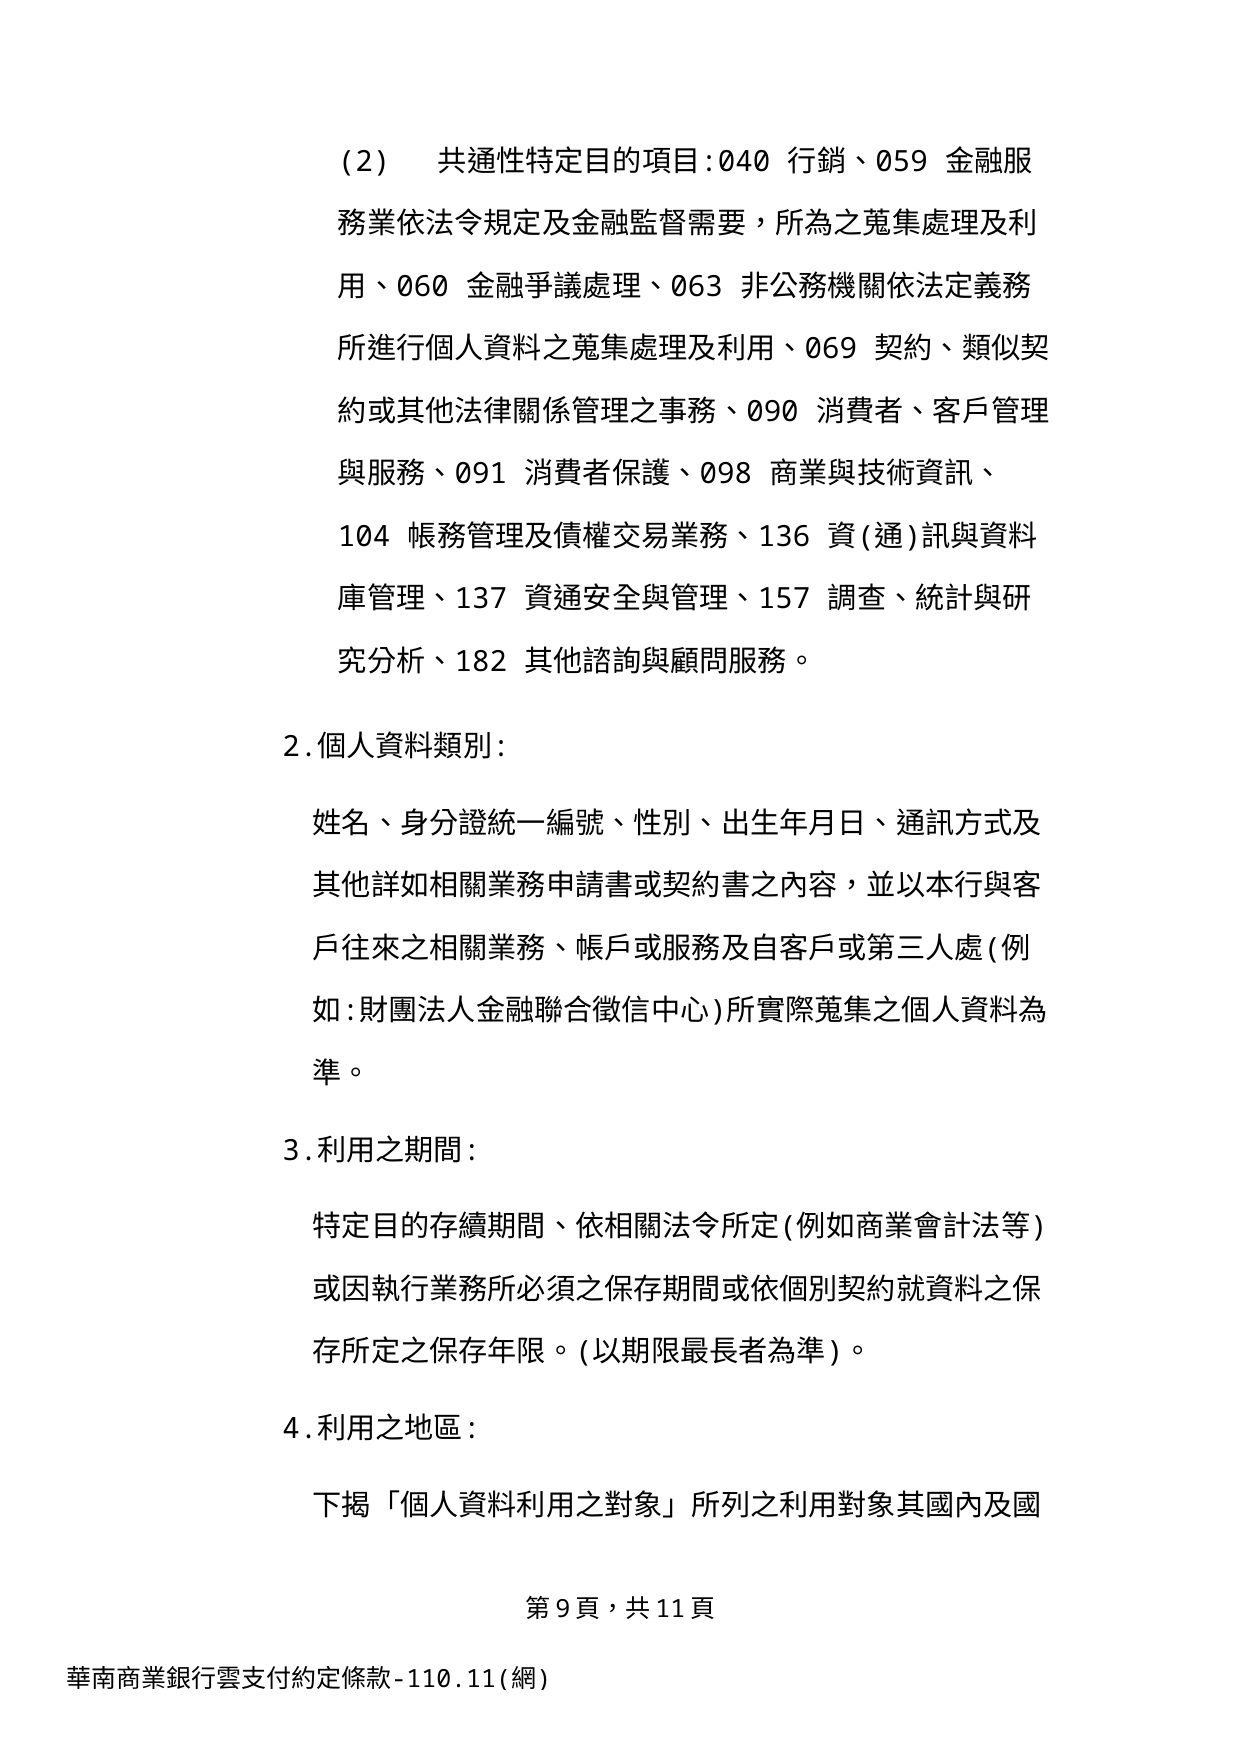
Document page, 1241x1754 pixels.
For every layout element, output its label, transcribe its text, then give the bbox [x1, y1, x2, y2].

list 利用之期間: [282, 1106, 1053, 1168]
text 姓名、身分證統一編號、性別、出生年月日、通訊方式及其他詳如相關業務申請書或契約書之內容，並以本行與客戶往來之相關業務、帳戶或服務及自客戶或第三人處(例如:財團法人金融聯合徵信中心)所實際蒐集之個人資料為準。 [312, 779, 1053, 1091]
list 共通性特定目的項目:040 行銷、059 金融服務業依法令規定及金融監督需要，所為之蒐集處理及利用、060 金融爭議處理、063 非公務機關依法定義務所進行個人資料之蒐集處理及利用、069 契約、類似契約或其他法律關係管理之事務、090 消費者、客戶管理與服務、091 消費者保護、098 商業與技術資訊、104 帳務管理及債權交易業務、136 資(通)訊與資料庫管理、137 資通安全與管理、157 調查、統計與研究分析、182 其他諮詢與顧問服務。 [338, 117, 1053, 679]
text 下揭「個人資料利用之對象」所列之利用對象其國內及國 [312, 1461, 1053, 1524]
list 個人資料類別: [282, 702, 1053, 764]
text 特定目的存續期間、依相關法令所定(例如商業會計法等)或因執行業務所必須之保存期間或依個別契約就資料之保存所定之保存年限。(以期限最長者為準)。 [312, 1182, 1053, 1370]
list 利用之地區: [282, 1384, 1053, 1447]
